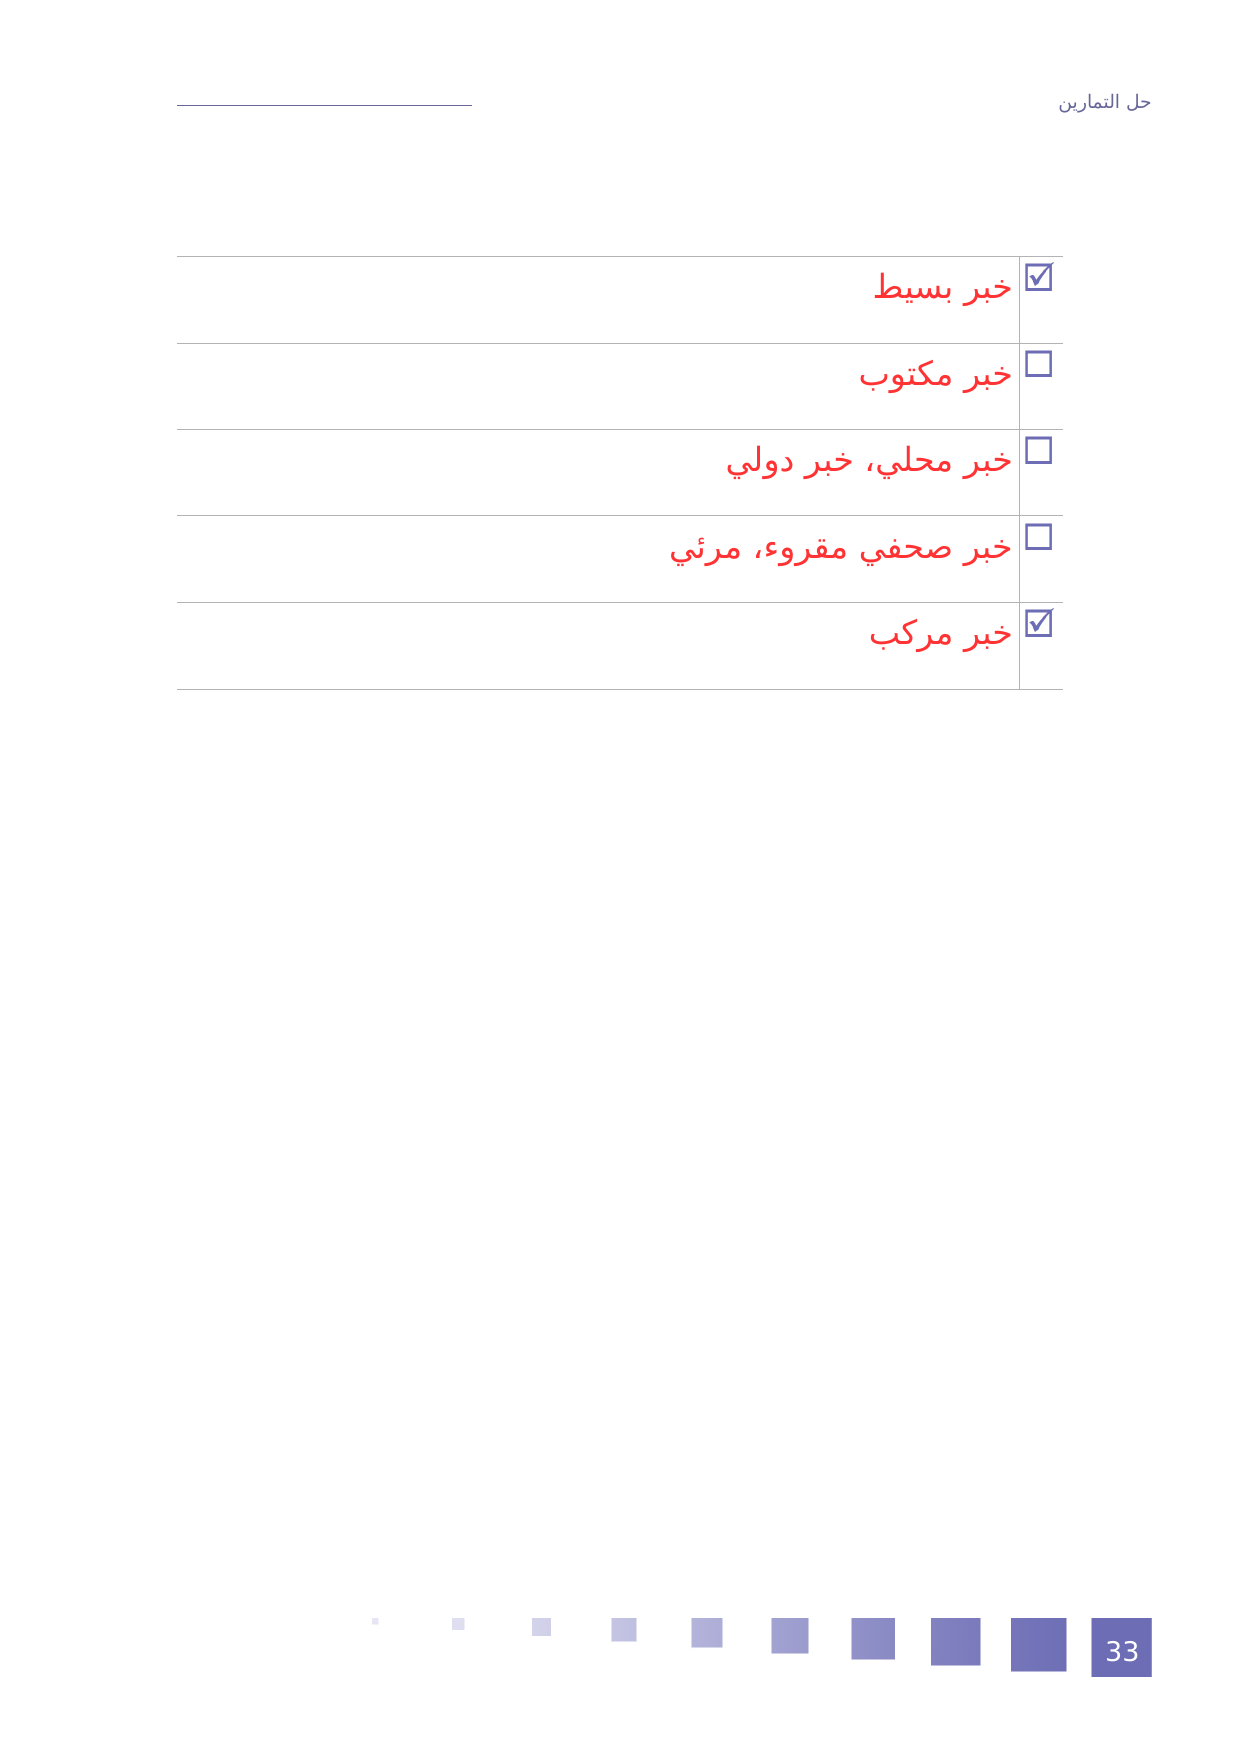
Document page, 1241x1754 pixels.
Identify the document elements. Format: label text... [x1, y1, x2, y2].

picture [1024, 348, 1054, 378]
table_cell [1020, 516, 1063, 602]
picture [1024, 521, 1054, 551]
table_header خبر بسيط [177, 257, 1019, 343]
table_cell [1020, 344, 1063, 348]
table_cell [1020, 638, 1063, 689]
table_cell خبر مركب [177, 603, 1019, 689]
picture [1024, 435, 1054, 465]
table_cell [1020, 349, 1063, 429]
table_header [1020, 257, 1063, 343]
table_cell خبر مكتوب [177, 344, 1019, 429]
table_cell خبر محلي، خبر دولي [177, 430, 1019, 515]
table_cell [1020, 603, 1063, 637]
picture [1024, 262, 1054, 292]
table_cell خبر صحفي مقروء، مرئي [177, 516, 1019, 602]
picture [1024, 607, 1054, 638]
picture [177, 1618, 1152, 1677]
table_cell [1020, 430, 1063, 515]
